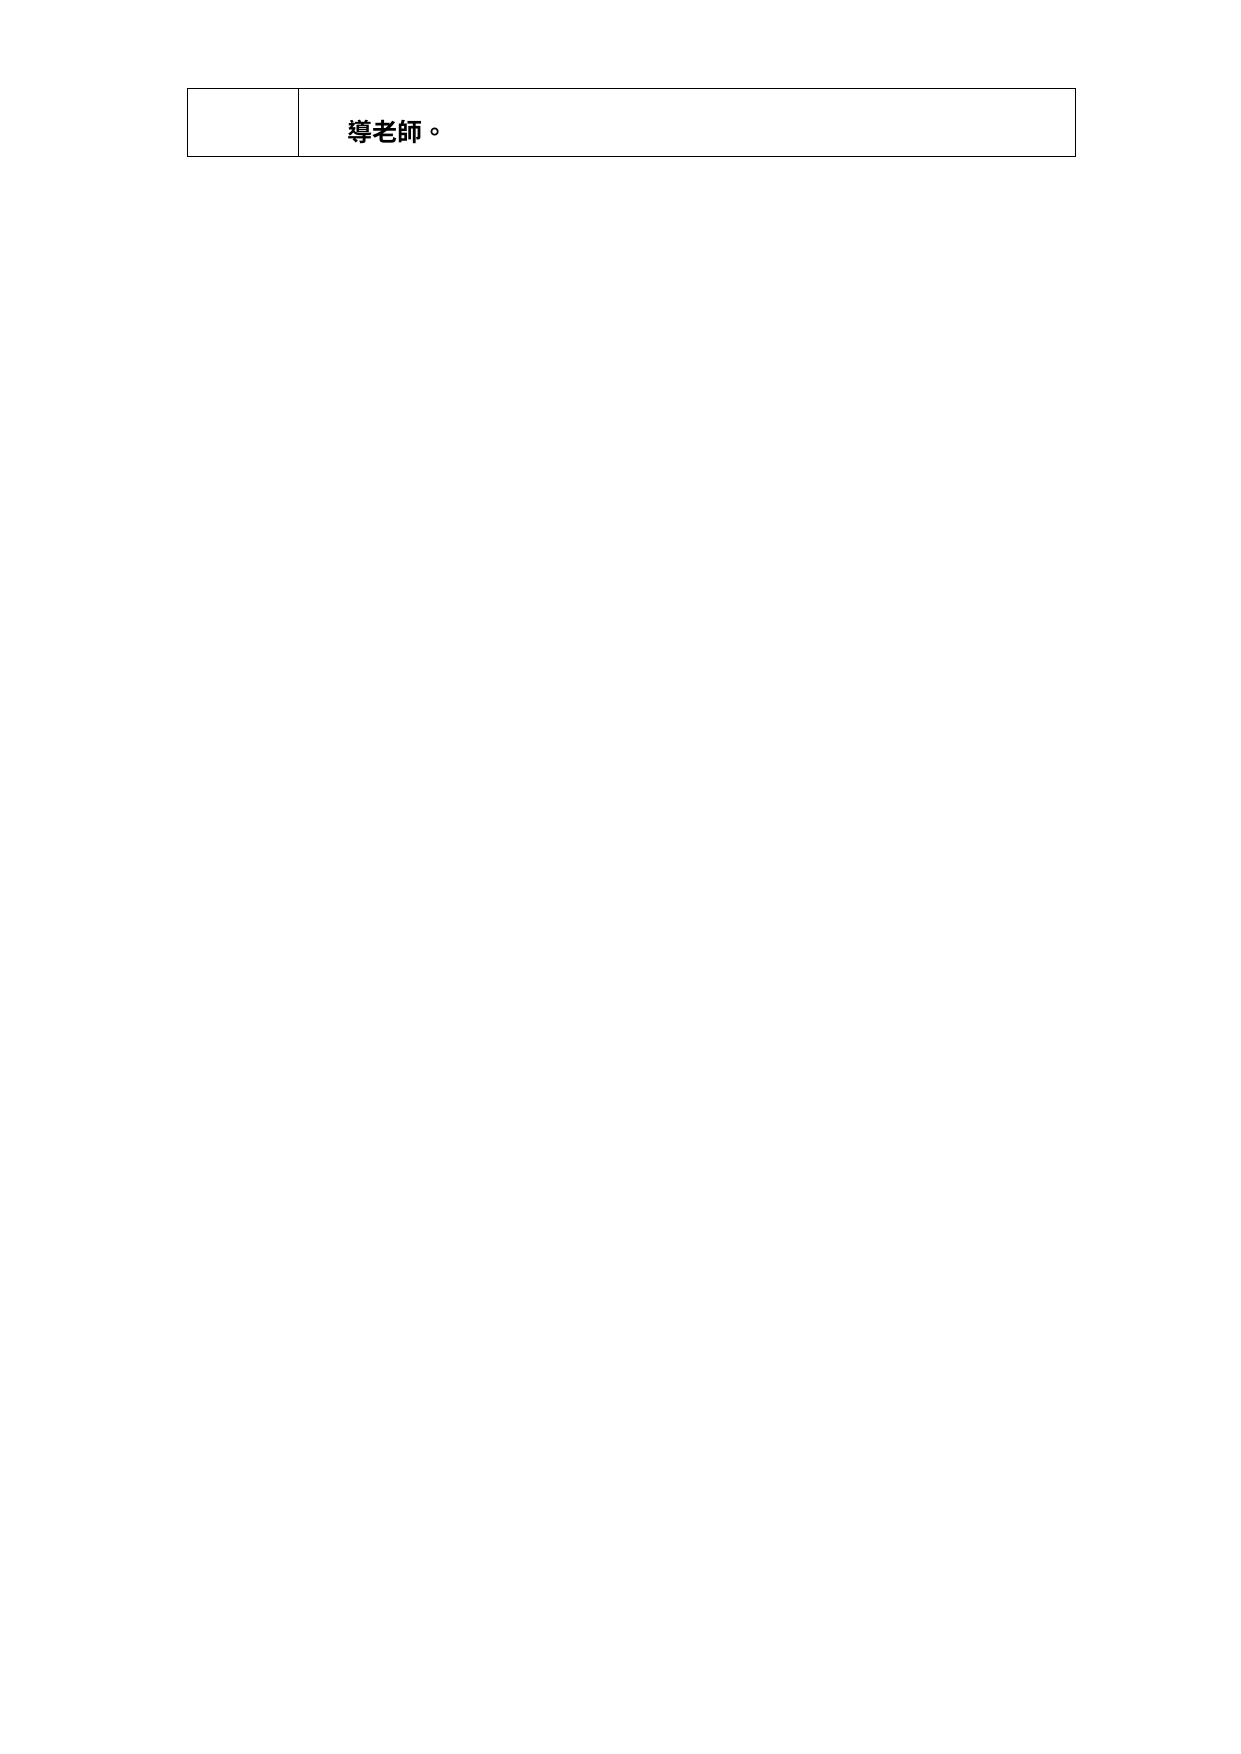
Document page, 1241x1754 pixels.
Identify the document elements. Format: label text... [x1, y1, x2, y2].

table_cell [188, 89, 298, 156]
table_cell 導老師。 [299, 89, 1075, 156]
